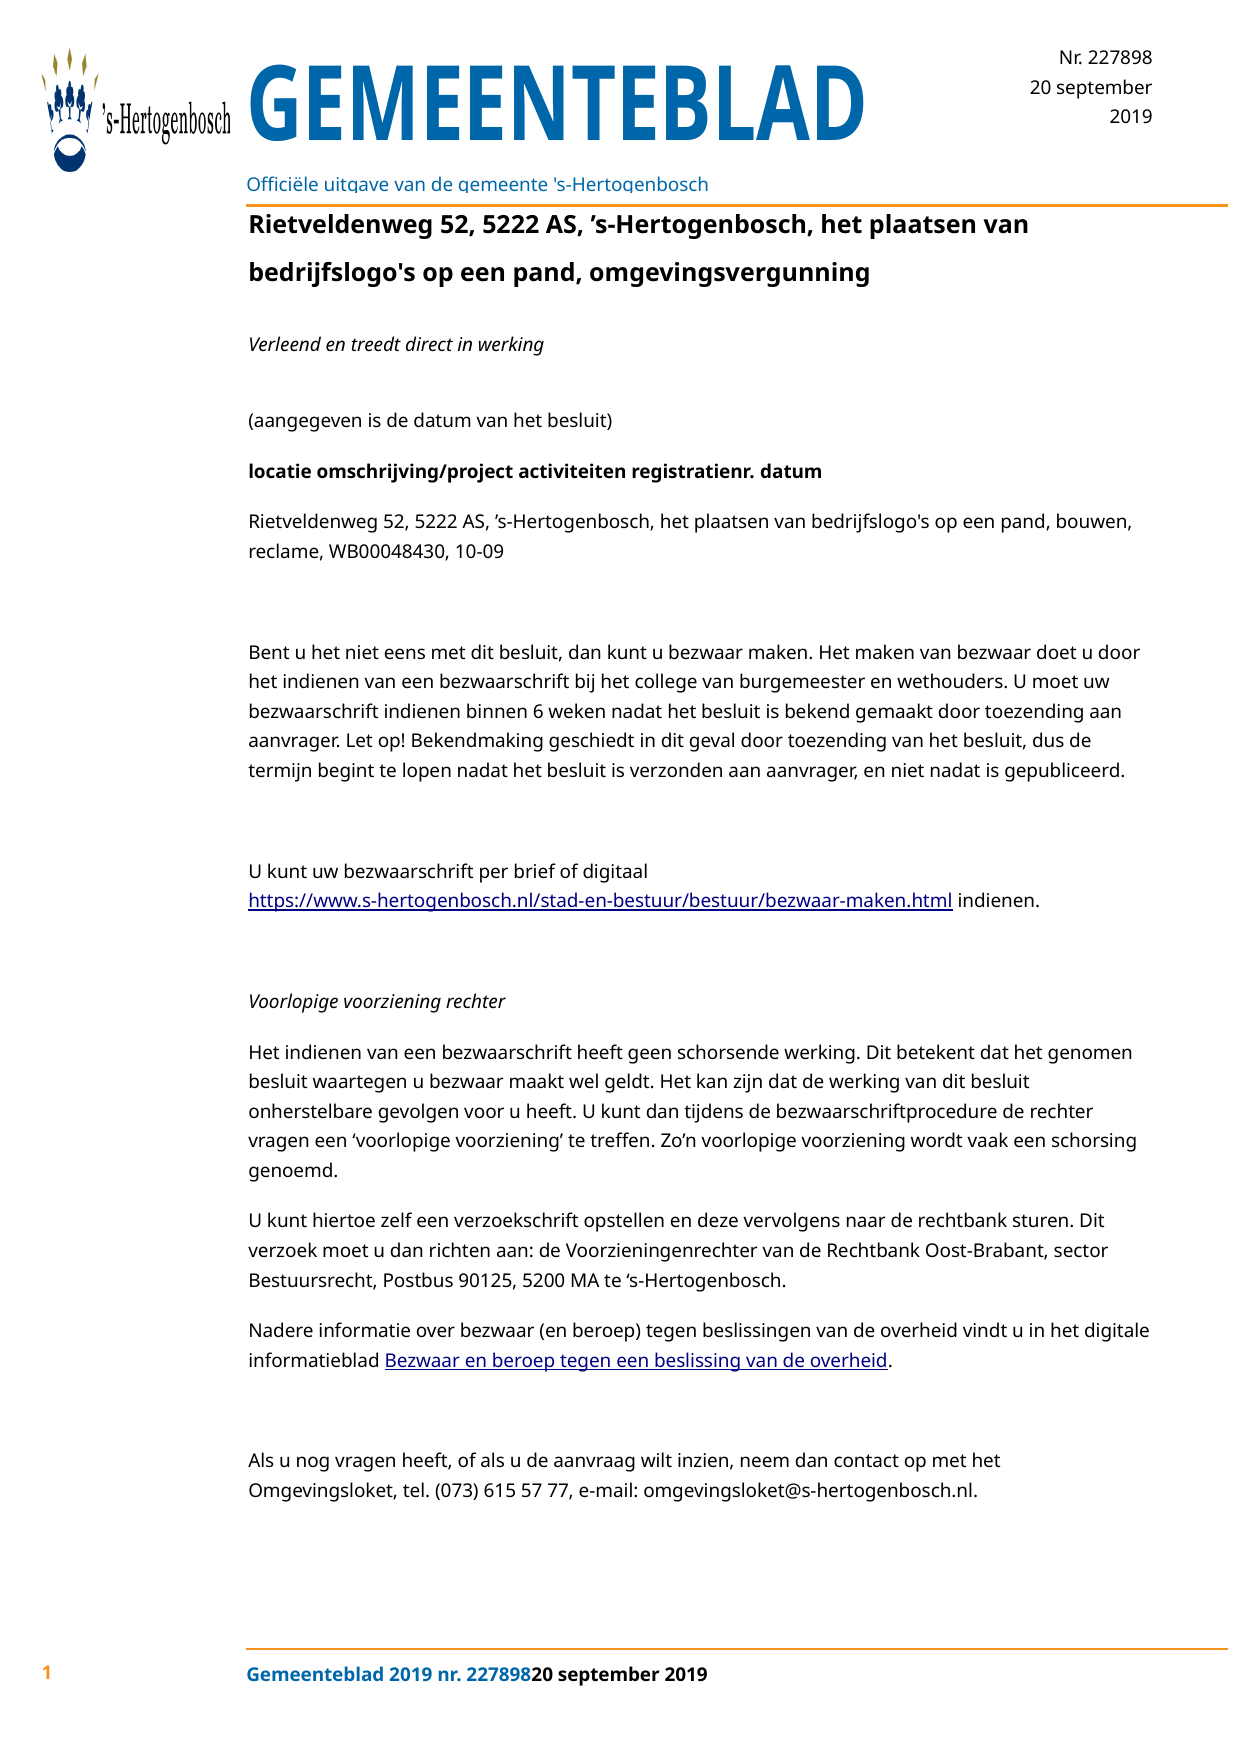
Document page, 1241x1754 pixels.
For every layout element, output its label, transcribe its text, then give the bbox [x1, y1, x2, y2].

text Als u nog vragen heeft, of als u de aanvraag wilt inzien, neem dan contact op met het Omgevingsloket, tel. (073) 615 57 77, e-mail: omgevingsloket@s-hertogenbosch.nl. [248, 1448, 1152, 1503]
text Bent u het niet eens met dit besluit, dan kunt u bezwaar maken. Het maken van bezwaar doet u door het indienen van een bezwaarschrift bij het college van burgemeester en wethouders. U moet uw bezwaarschrift indienen binnen 6 weken nadat het besluit is bekend gemaakt door toezending aan aanvrager. Let op! Bekendmaking geschiedt in dit geval door toezending van het besluit, dus de termijn begint te lopen nadat het besluit is verzonden aan aanvrager, en niet nadat is gepubliceerd. [248, 639, 1152, 783]
text U kunt uw bezwaarschrift per brief of digitaal https://www.s-hertogenbosch.nl/stad-en-bestuur/bestuur/bezwaar-maken.html indienen. [248, 858, 1152, 913]
text Rietveldenweg 52, 5222 AS, ’s-Hertogenbosch, het plaatsen van bedrijfslogo's op een pand, omgevingsvergunning [248, 207, 1152, 288]
text locatie omschrijving/project activiteiten registratienr. datum [248, 458, 1152, 484]
picture [41, 47, 231, 172]
text Nadere informatie over bezwaar (en beroep) tegen beslissingen van de overheid vindt u in het digitale informatieblad Bezwaar en beroep tegen een beslissing van de overheid. [248, 1317, 1152, 1372]
text Verleend en treedt direct in werking [248, 331, 1152, 357]
text (aangegeven is de datum van het besluit) [248, 408, 1152, 433]
text Het indienen van een bezwaarschrift heeft geen schorsende werking. Dit betekent dat het genomen besluit waartegen u bezwaar maakt wel geldt. Het kan zijn dat de werking van dit besluit onherstelbare gevolgen voor u heeft. U kunt dan tijdens de bezwaarschriftprocedure de rechter vragen een ‘voorlopige voorziening’ te treffen. Zo’n voorlopige voorziening wordt vaak een schorsing genoemd. [248, 1039, 1152, 1183]
text Voorlopige voorziening rechter [248, 988, 1152, 1014]
text U kunt hiertoe zelf een verzoekschrift opstellen en deze vervolgens naar de rechtbank sturen. Dit verzoek moet u dan richten aan: de Voorzieningenrechter van de Rechtbank Oost-Brabant, sector Bestuursrecht, Postbus 90125, 5200 MA te ‘s-Hertogenbosch. [248, 1208, 1152, 1292]
text Rietveldenweg 52, 5222 AS, ’s-Hertogenbosch, het plaatsen van bedrijfslogo's op een pand, bouwen, reclame, WB00048430, 10-09 [248, 508, 1152, 564]
